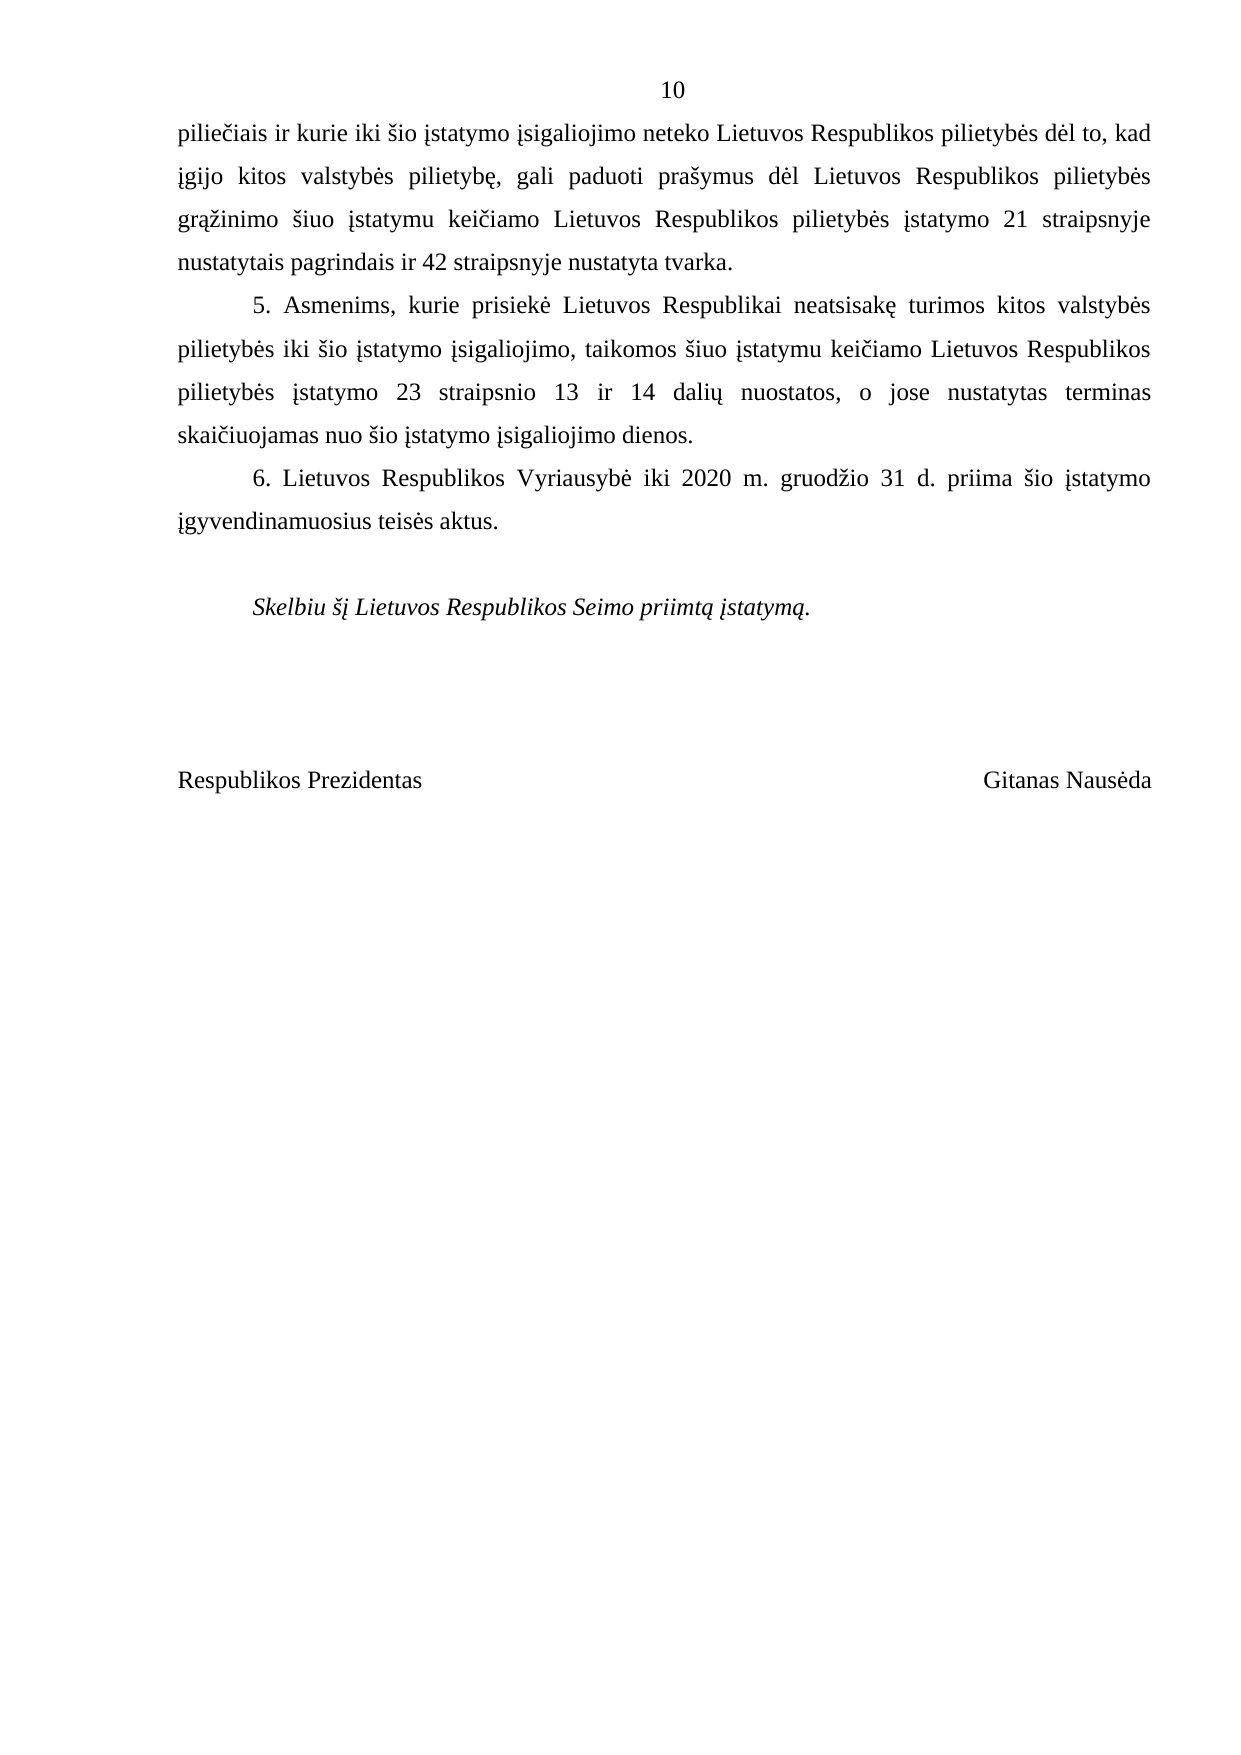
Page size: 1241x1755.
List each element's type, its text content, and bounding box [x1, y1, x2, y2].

text Respublikos Prezidentas Gitanas Nausėda [177, 765, 1152, 794]
text 6. Lietuvos Respublikos Vyriausybė iki 2020 m. gruodžio 31 d. priima šio įstatymo įgyvendinamuosius teisės aktus. [177, 463, 1152, 535]
text Skelbiu šį Lietuvos Respublikos Seimo priimtą įstatymą. [177, 592, 1152, 621]
text 5. Asmenims, kurie prisiekė Lietuvos Respublikai neatsisakę turimos kitos valstybės pilietybės iki šio įstatymo įsigaliojimo, taikomos šiuo įstatymu keičiamo Lietuvos Respublikos pilietybės įstatymo 23 straipsnio 13 ir 14 dalių nuostatos, o jose nustatytas terminas skaičiuojamas nuo šio įstatymo įsigaliojimo dienos. [177, 291, 1152, 449]
text piliečiais ir kurie iki šio įstatymo įsigaliojimo neteko Lietuvos Respublikos pilietybės dėl to, kad įgijo kitos valstybės pilietybę, gali paduoti prašymus dėl Lietuvos Respublikos pilietybės grąžinimo šiuo įstatymu keičiamo Lietuvos Respublikos pilietybės įstatymo 21 straipsnyje nustatytais pagrindais ir 42 straipsnyje nustatyta tvarka. [177, 118, 1152, 276]
